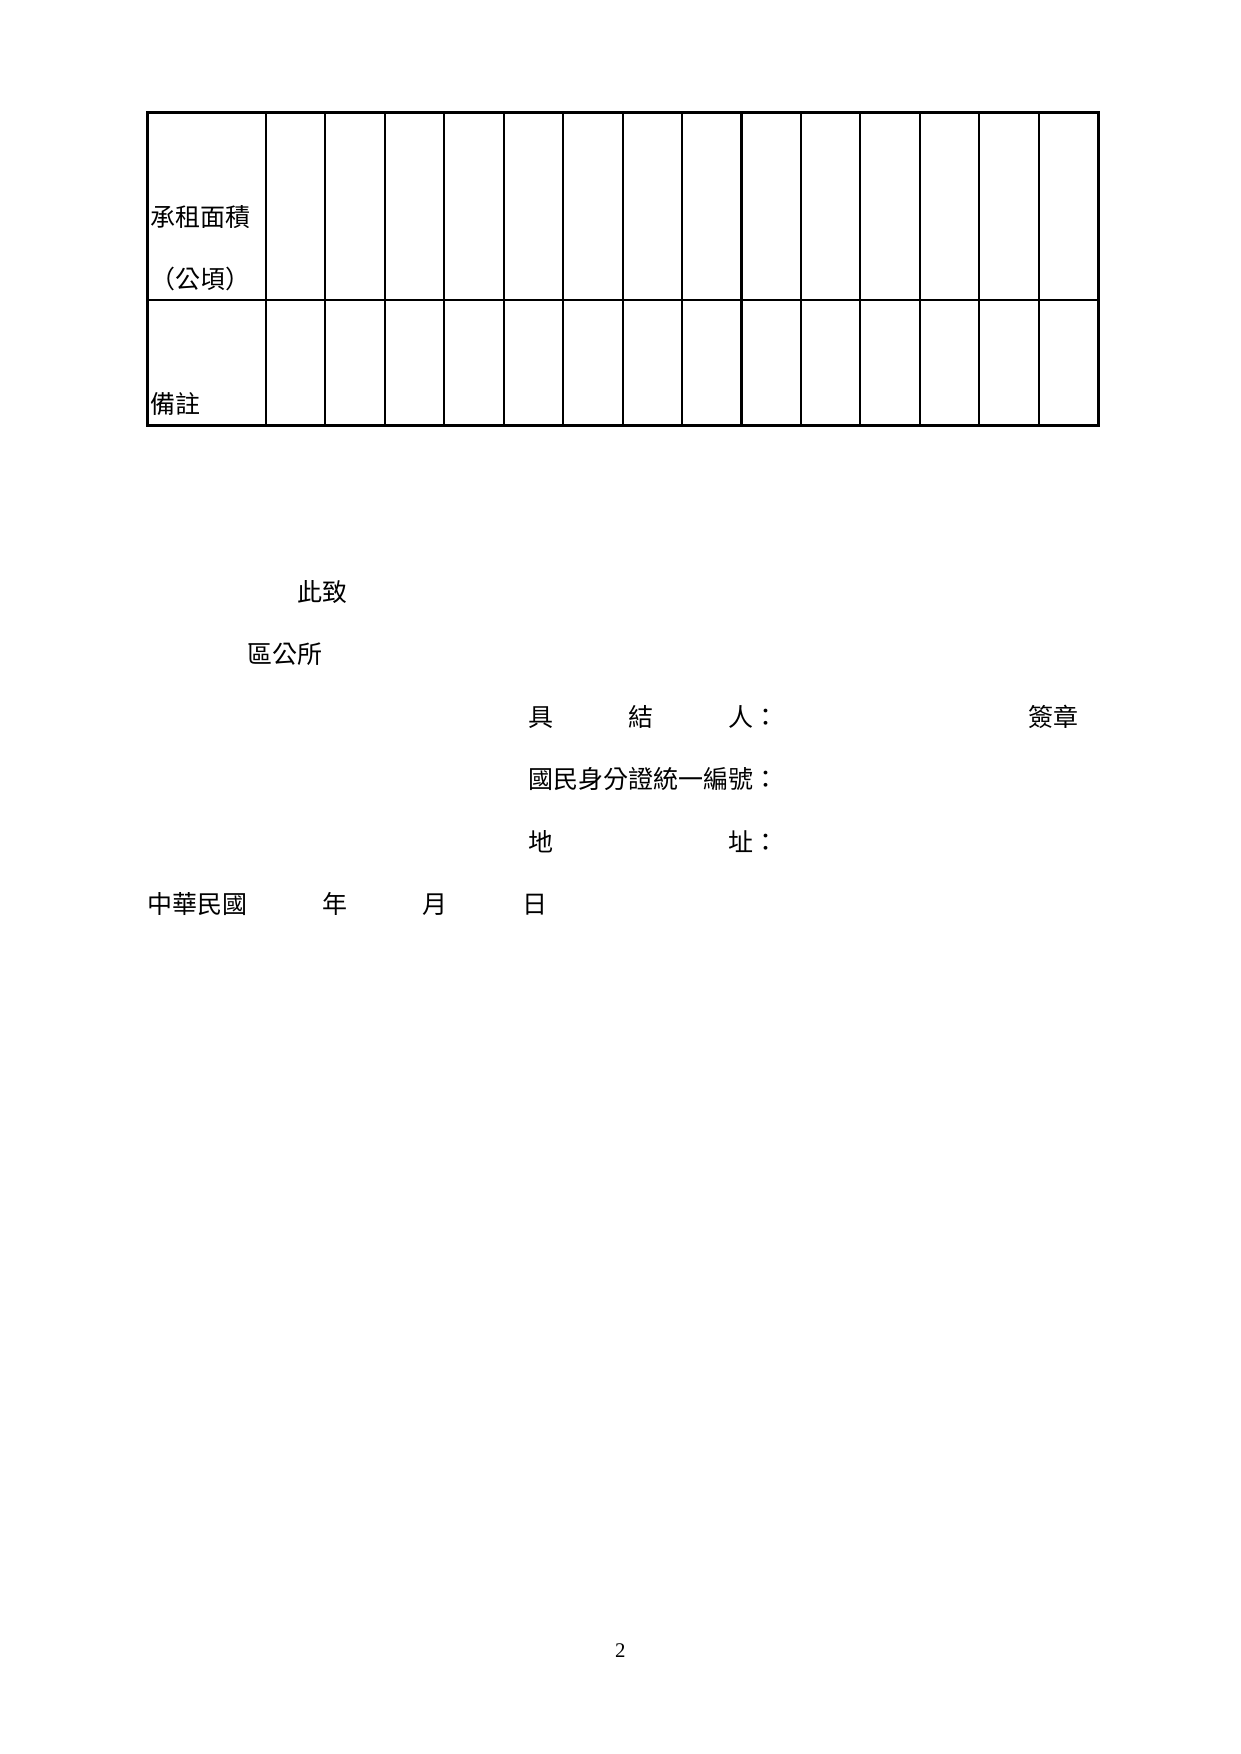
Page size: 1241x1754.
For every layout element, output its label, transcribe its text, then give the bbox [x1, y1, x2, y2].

table_cell [386, 114, 443, 299]
table_cell [921, 301, 978, 424]
table_cell [267, 114, 324, 299]
table_cell [624, 114, 681, 299]
table_cell [624, 301, 681, 424]
table_cell [326, 301, 384, 424]
table_cell [1040, 301, 1097, 424]
table_cell [564, 301, 622, 424]
table_cell [802, 114, 859, 299]
table_cell [743, 301, 800, 424]
table_cell [861, 301, 919, 424]
table_cell [743, 114, 800, 299]
table_cell [802, 301, 859, 424]
table_cell [683, 301, 740, 424]
text 中華民國 年 月 日 [148, 861, 1092, 924]
table_cell [1040, 114, 1097, 299]
table_cell 備註 [149, 301, 265, 424]
table_cell [505, 114, 562, 299]
table_cell [683, 114, 740, 299]
text 具 結 人： 簽章 [528, 674, 1092, 736]
table_cell [267, 301, 324, 424]
table_cell [980, 301, 1038, 424]
text 區公所 [148, 611, 1092, 674]
table_cell [386, 301, 443, 424]
text 此致 [148, 549, 1092, 611]
text 地 址： [528, 799, 1092, 861]
table_cell [564, 114, 622, 299]
text 國民身分證統一編號： [528, 736, 1092, 799]
table_cell [326, 114, 384, 299]
table_cell [861, 114, 919, 299]
table_cell [505, 301, 562, 424]
table_cell [445, 301, 503, 424]
table_cell [980, 114, 1038, 299]
table_cell [921, 114, 978, 299]
table_cell [445, 114, 503, 299]
table_cell 承租面積 （公頃） [149, 114, 265, 299]
